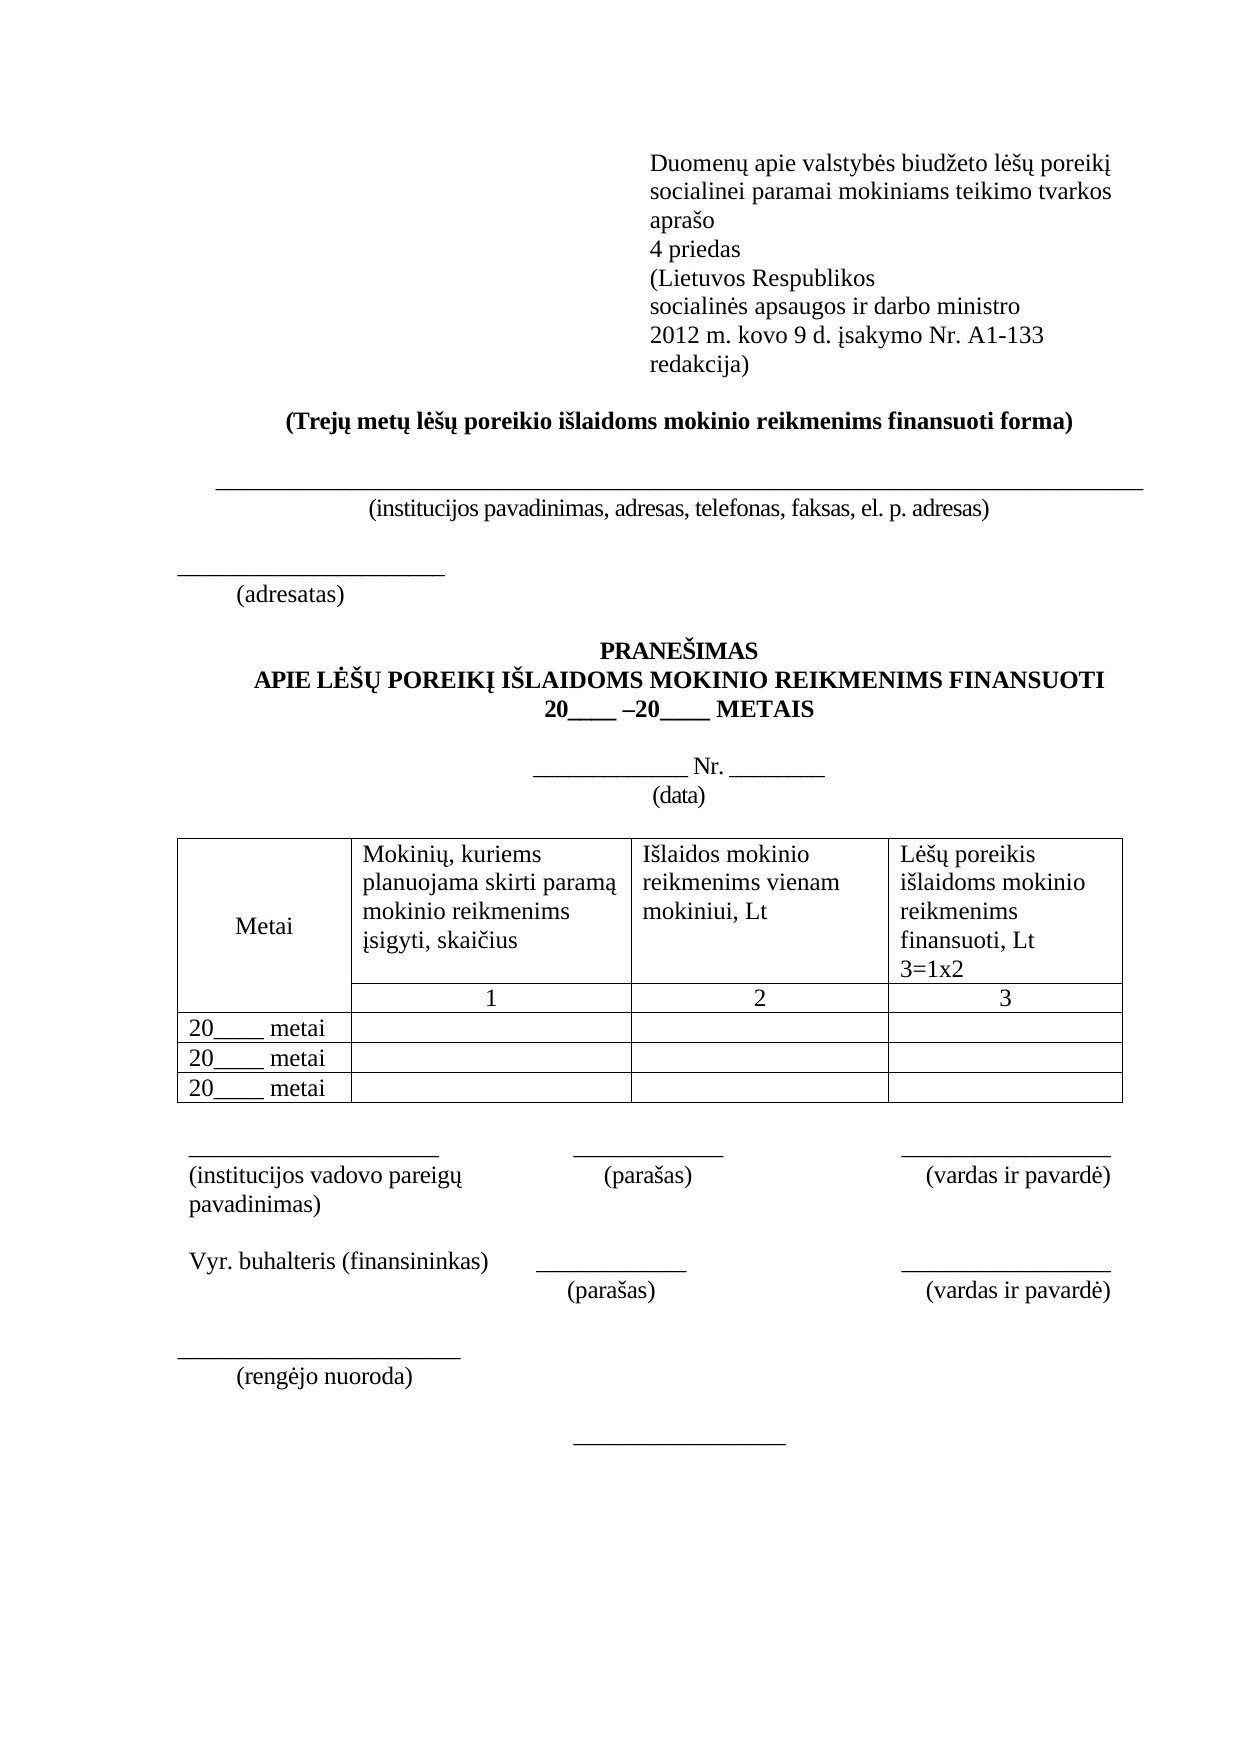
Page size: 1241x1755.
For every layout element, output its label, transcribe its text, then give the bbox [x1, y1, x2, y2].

table_cell [352, 1013, 631, 1042]
table_header Lėšų poreikis išlaidoms mokinio reikmenims finansuoti, Lt 3=1x2 [889, 839, 1122, 982]
text PRANEŠIMAS [177, 636, 1181, 665]
table_header ____________________ (institucijos vadovo pareigų pavadinimas) [177, 1131, 548, 1218]
text (Trejų metų lėšų poreikio išlaidoms mokinio reikmenims finansuoti forma) [177, 406, 1181, 435]
table_cell [889, 1043, 1122, 1072]
text _________________ [177, 1419, 1181, 1448]
text socialinės apsaugos ir darbo ministro [649, 291, 1181, 320]
table_header Išlaidos mokinio reikmenims vienam mokiniui, Lt [632, 839, 888, 982]
table_cell 3 [889, 984, 1122, 1012]
text aprašo [649, 205, 1181, 234]
table_cell [352, 1043, 631, 1072]
text 4 priedas [649, 234, 1181, 263]
table_cell 20____ metai [178, 1043, 351, 1072]
table_header _________________ (vardas ir pavardė) [748, 1131, 1122, 1218]
text ______________________ [177, 550, 1181, 579]
table_cell [889, 1073, 1122, 1102]
table_cell 1 [352, 984, 631, 1012]
table_header ____________ (parašas) [548, 1131, 748, 1218]
text socialinei paramai mokiniams teikimo tvarkos [649, 176, 1181, 205]
table_cell [632, 1043, 888, 1072]
text Duomenų apie valstybės biudžeto lėšų poreikį [649, 148, 1181, 176]
table_cell [889, 1013, 1122, 1042]
text (rengėjo nuoroda) [177, 1361, 1181, 1390]
table_cell [352, 1073, 631, 1102]
text _____________ Nr. ________ [177, 751, 1181, 780]
text _ [177, 464, 1181, 493]
table_cell 20____ metai [178, 1073, 351, 1102]
table_cell [632, 1013, 888, 1042]
table_header ____________ (parašas) [508, 1246, 715, 1304]
text (Lietuvos Respublikos [649, 263, 1181, 291]
table_cell 2 [632, 984, 888, 1012]
table_header Metai [178, 839, 351, 1012]
text redakcija) [649, 349, 1181, 378]
text _______________________ [177, 1333, 1181, 1361]
text (adresatas) [177, 579, 1181, 608]
text 20____ –20____ METAIS [177, 694, 1181, 723]
text (institucijos pavadinimas, adresas, telefonas, faksas, el. p. adresas) [177, 493, 1181, 521]
table_header Vyr. buhalteris (finansininkas) [177, 1246, 507, 1304]
table_header _________________ (vardas ir pavardė) [715, 1246, 1122, 1304]
text 2012 m. kovo 9 d. įsakymo Nr. A1-133 [649, 320, 1181, 349]
table_cell [632, 1073, 888, 1102]
text APIE LĖŠŲ POREIKĮ IŠLAIDOMS MOKINIO REIKMENIMS FINANSUOTI [177, 665, 1181, 694]
text (data) [177, 780, 1181, 809]
table_header Mokinių, kuriems planuojama skirti paramą mokinio reikmenims įsigyti, skaičius [352, 839, 631, 982]
table_cell 20____ metai [178, 1013, 351, 1042]
